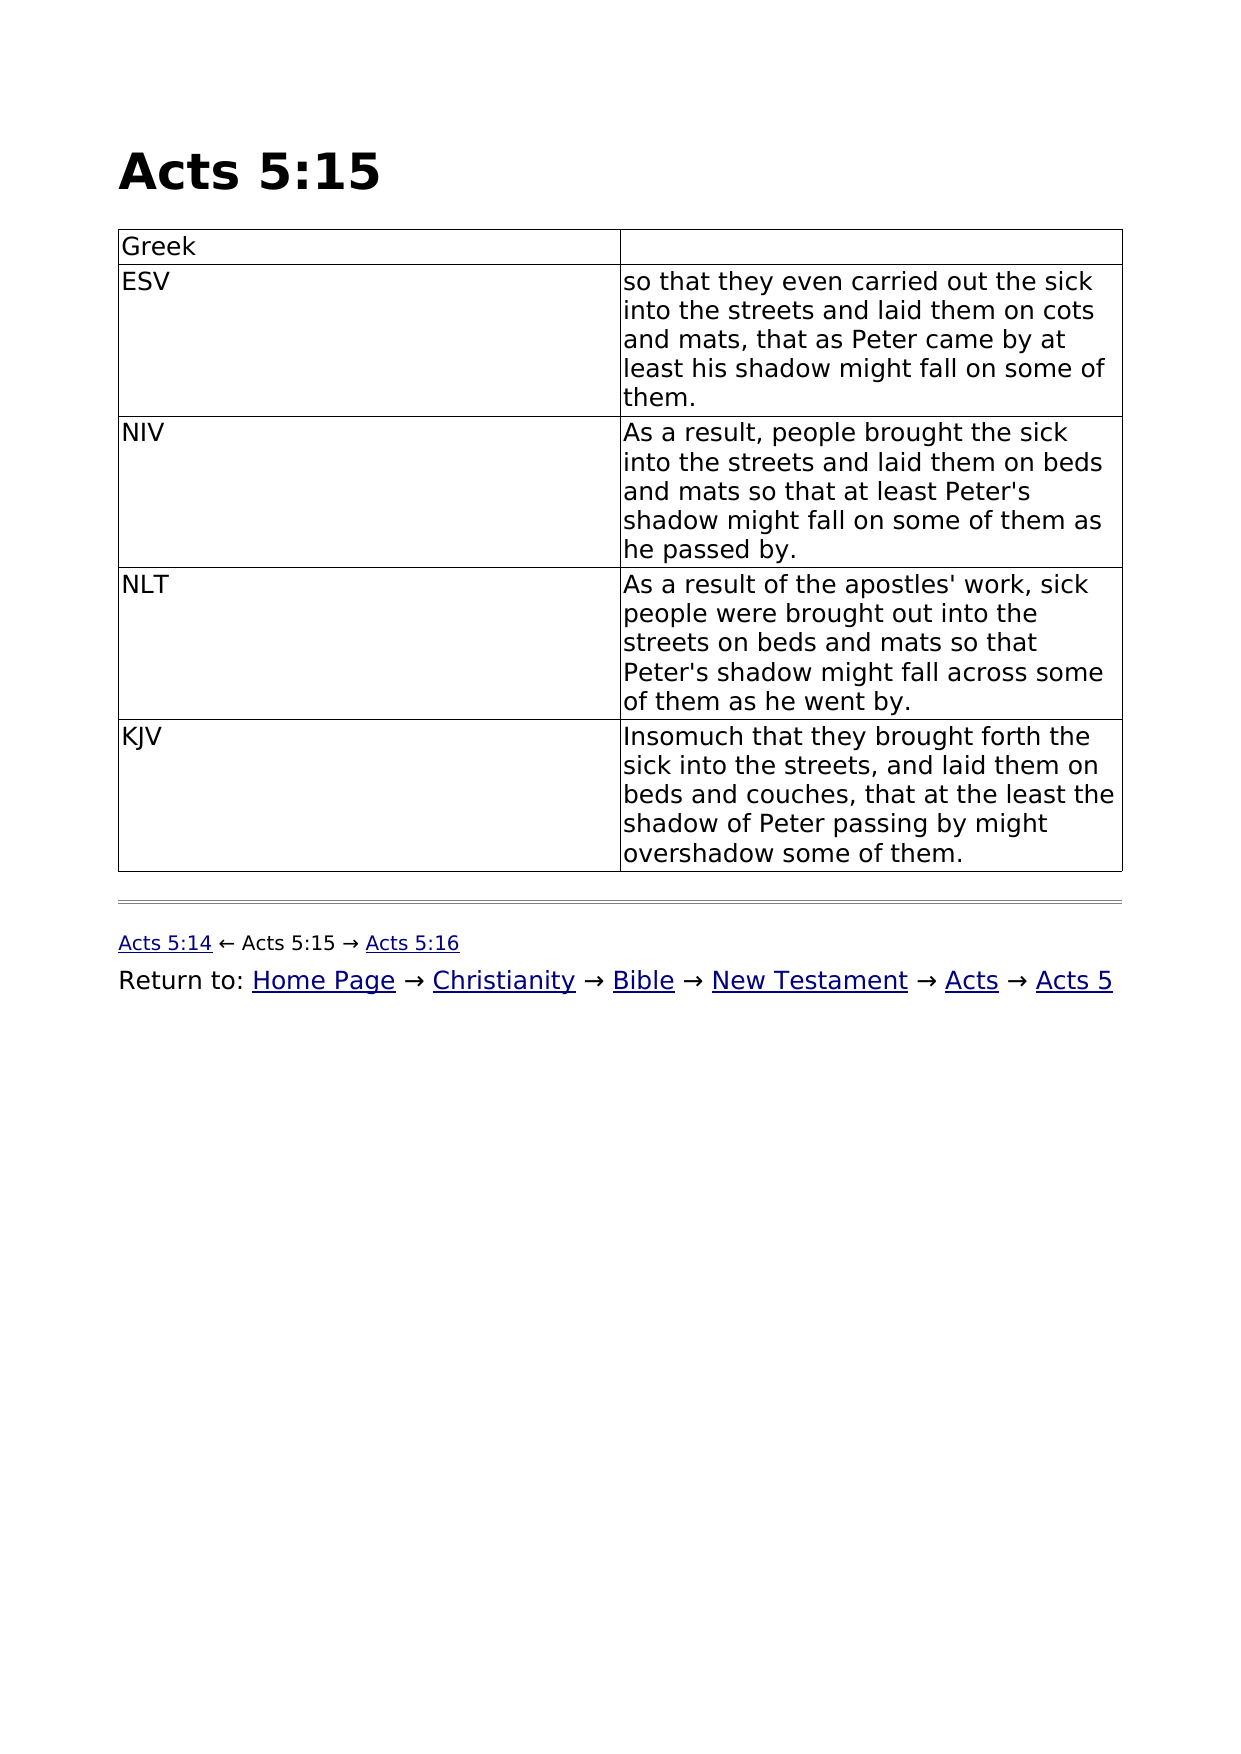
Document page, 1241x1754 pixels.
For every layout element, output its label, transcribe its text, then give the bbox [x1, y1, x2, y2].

subtitle Acts 5:15 [118, 143, 1122, 201]
table_header Greek [119, 230, 620, 264]
text Acts 5:14 ← Acts 5:15 → Acts 5:16 [118, 932, 1122, 966]
table_header [621, 230, 1122, 264]
table_cell As a result of the apostles' work, sick people were brought out into the streets on beds and mats so that Peter's shadow might fall across some of them as he went by. [621, 568, 1122, 719]
table_cell NLT [119, 568, 620, 719]
table_cell As a result, people brought the sick into the streets and laid them on beds and mats so that at least Peter's shadow might fall on some of them as he passed by. [621, 417, 1122, 567]
table_cell KJV [119, 720, 620, 871]
table_cell Insomuch that they brought forth the sick into the streets, and laid them on beds and couches, that at the least the shadow of Peter passing by might overshadow some of them. [621, 720, 1122, 871]
table_cell so that they even carried out the sick into the streets and laid them on cots and mats, that as Peter came by at least his shadow might fall on some of them. [621, 265, 1122, 416]
text Return to: Home Page → Christianity → Bible → New Testament → Acts → Acts 5 [118, 966, 1122, 995]
table_cell NIV [119, 417, 620, 567]
table_cell ESV [119, 265, 620, 416]
